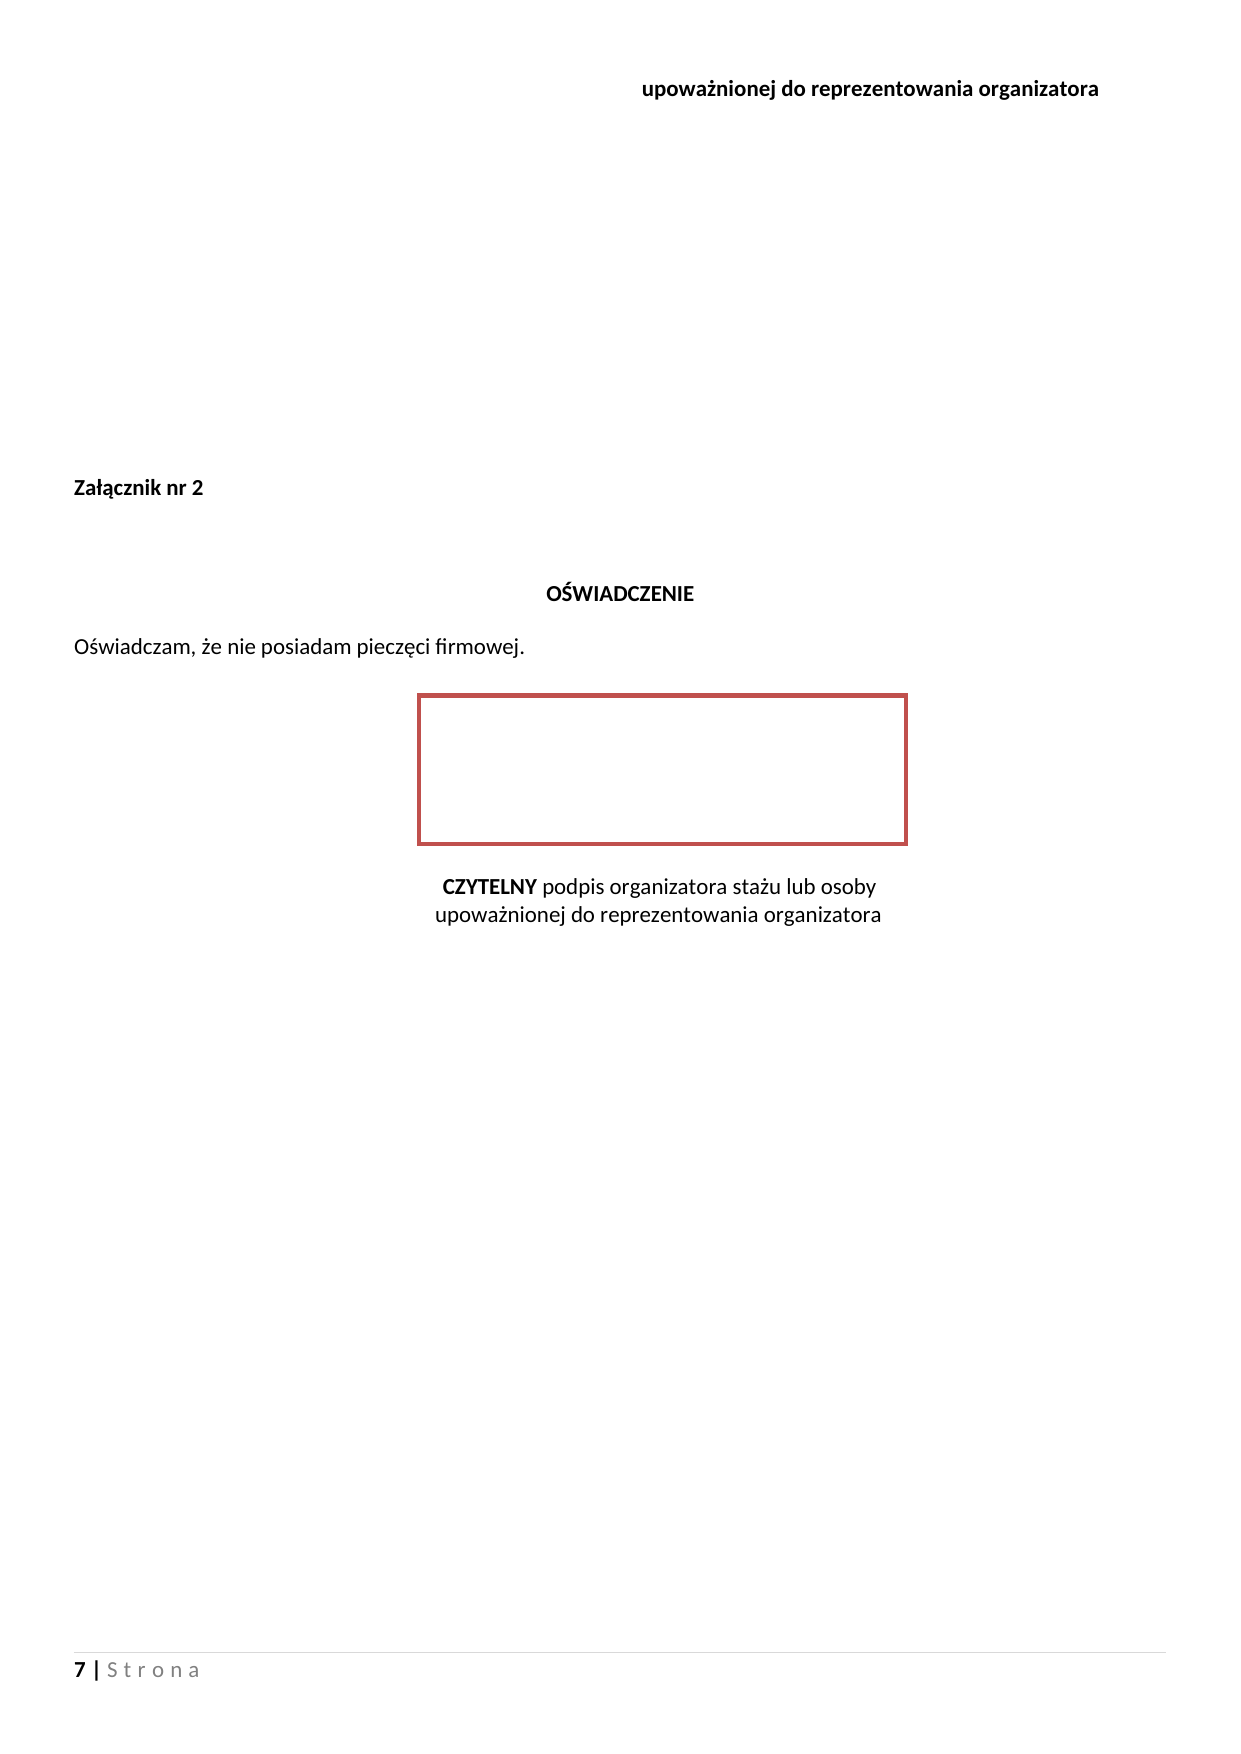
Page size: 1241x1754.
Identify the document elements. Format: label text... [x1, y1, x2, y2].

text upoważnionej do reprezentowania organizatora [74, 900, 1166, 928]
text upoważnionej do reprezentowania organizatora [590, 74, 1166, 102]
text Oświadczam, że nie posiadam pieczęci firmowej. [74, 632, 1166, 660]
text Załącznik nr 2 [74, 473, 1166, 501]
text OŚWIADCZENIE [74, 579, 1166, 607]
text CZYTELNY podpis organizatora stażu lub osoby [369, 872, 1166, 900]
